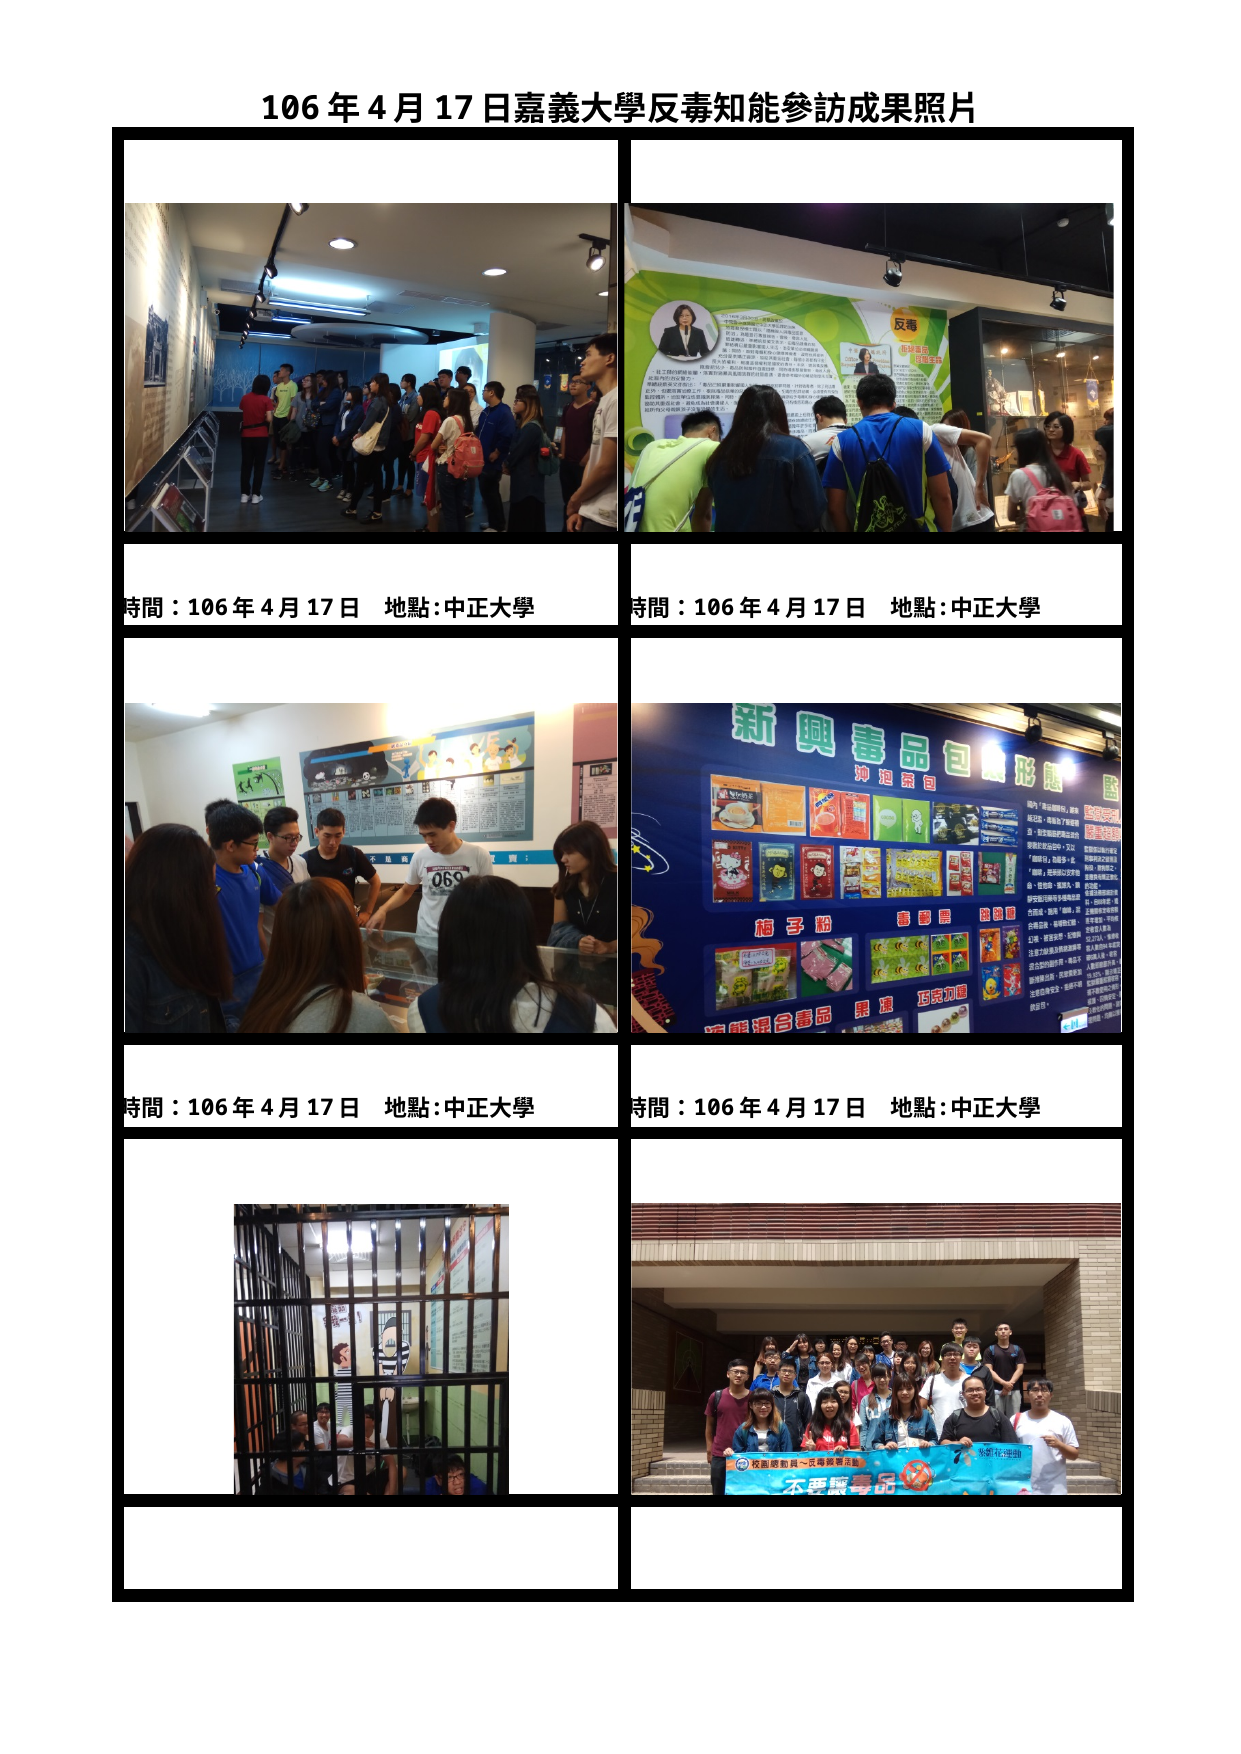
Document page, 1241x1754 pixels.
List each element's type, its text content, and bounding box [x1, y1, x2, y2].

text 106年4月17日嘉義大學反毒知能參訪成果照片 [118, 64, 1122, 127]
table_header [631, 140, 1122, 531]
table_header [124, 140, 618, 531]
table_cell 時間：106年4月17日 地點:中正大學 內容：藥物濫用防制中心參訪 [631, 1507, 1122, 1589]
table_cell [124, 638, 618, 1032]
table_cell 時間：106年4月17日 地點:中正大學 內容：藥物濫用防制中心參訪 [124, 544, 618, 625]
table_cell 時間：106年4月17日 地點:中正大學 內容：藥物濫用防制中心參訪 [631, 1045, 1122, 1127]
table_cell 時間：106年4月17日 地點:中正大學 內容：藥物濫用防制中心參訪 [124, 1507, 618, 1589]
table_cell 時間：106年4月17日 地點:中正大學 內容：藥物濫用防制中心參訪 [631, 544, 1122, 625]
table_cell [631, 1139, 1122, 1494]
table_cell [124, 1139, 618, 1494]
table_cell 時間：106年4月17日 地點:中正大學 內容：藥物濫用防制中心參訪 [124, 1045, 618, 1127]
table_cell [631, 638, 1122, 1032]
